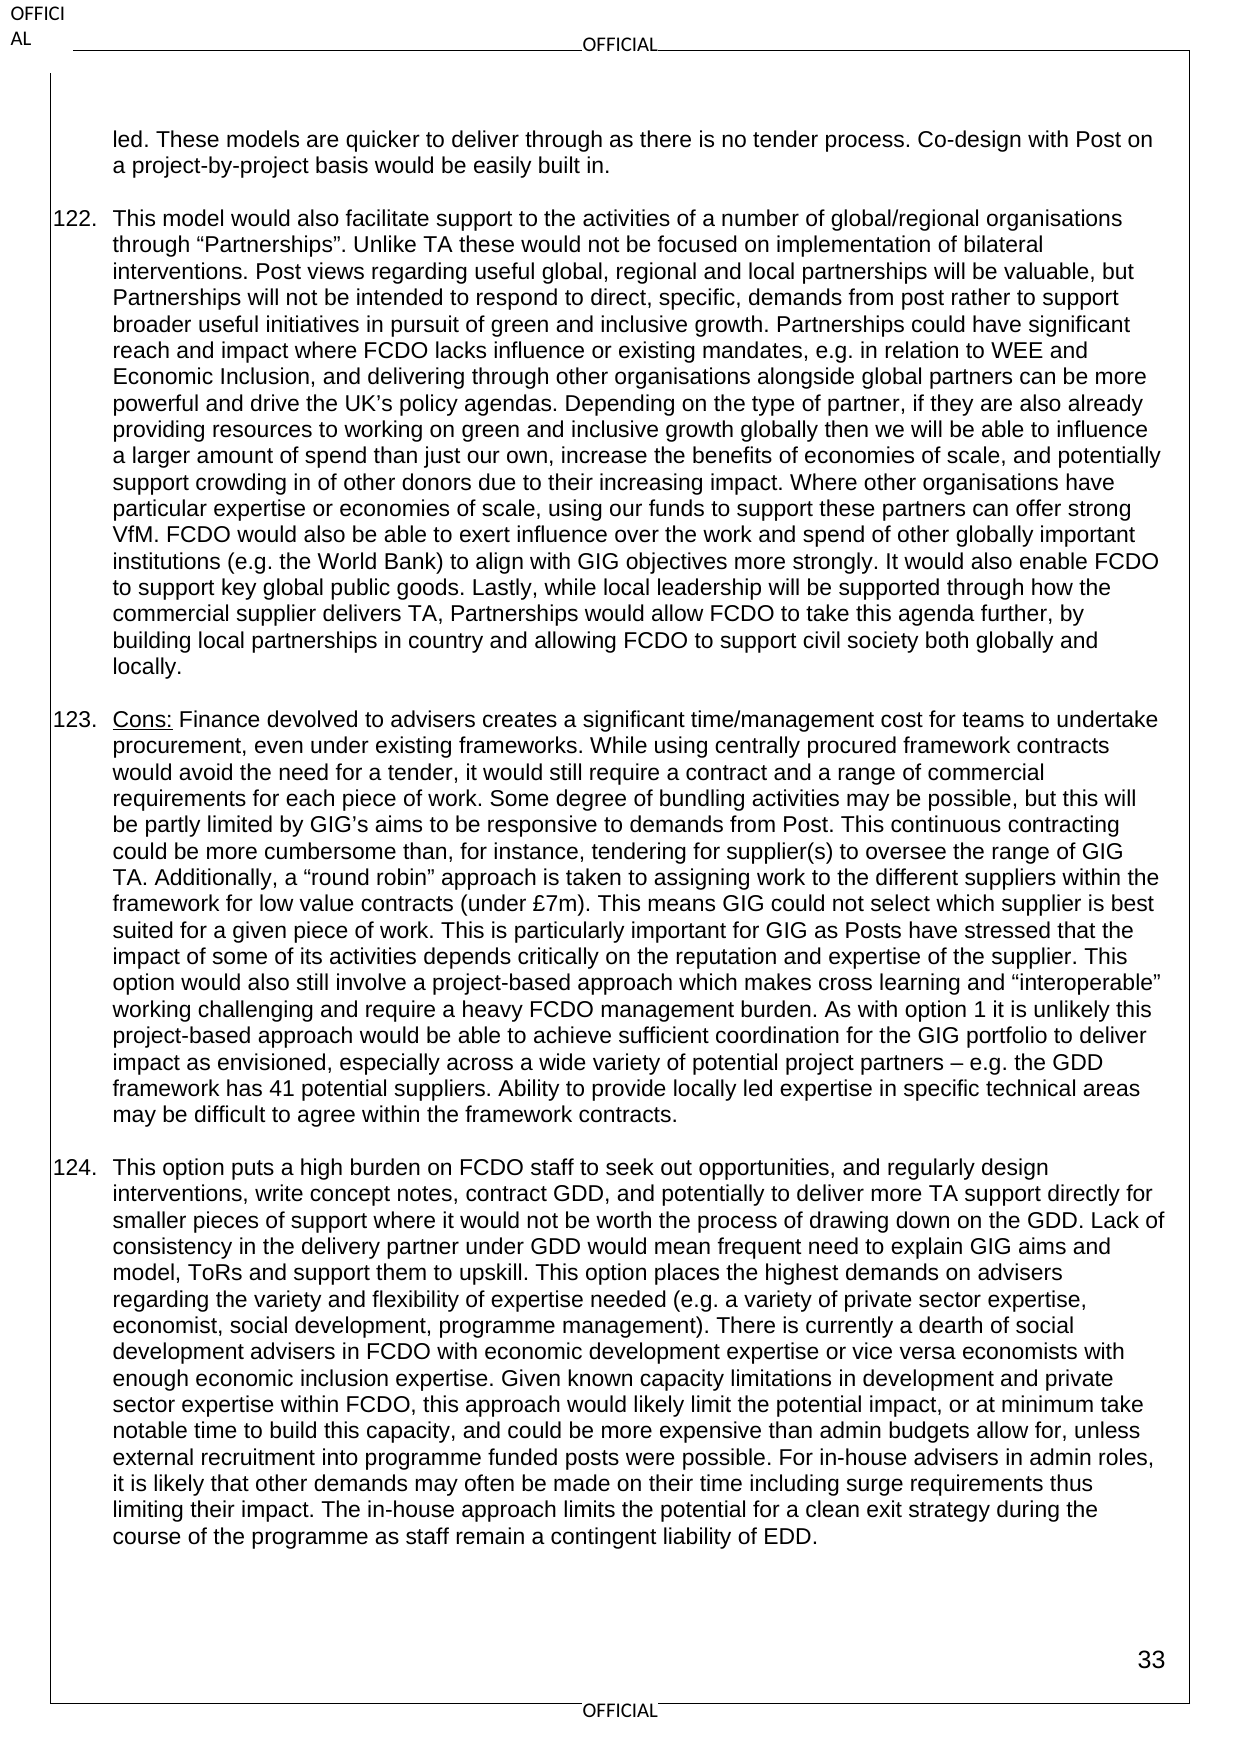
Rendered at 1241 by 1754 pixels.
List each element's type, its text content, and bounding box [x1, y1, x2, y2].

list This option puts a high burden on FCDO staff to seek out opportunities, and regularly design interventions, write concept notes, contract GDD, and potentially to deliver more TA support directly for smaller pieces of support where it would not be worth the process of drawing down on the GDD. Lack of consistency in the delivery partner under GDD would mean frequent need to explain GIG aims and model, ToRs and support them to upskill. This option places the highest demands on advisers regarding the variety and flexibility of expertise needed (e.g. a variety of private sector expertise, economist, social development, programme management). There is currently a dearth of social development advisers in FCDO with economic development expertise or vice versa economists with enough economic inclusion expertise. Given known capacity limitations in development and private sector expertise within FCDO, this approach would likely limit the potential impact, or at minimum take notable time to build this capacity, and could be more expensive than admin budgets allow for, unless external recruitment into programme funded posts were possible. For in-house advisers in admin roles, it is likely that other demands may often be made on their time including surge requirements thus limiting their impact. The in-house approach limits the potential for a clean exit strategy during the course of the programme as staff remain a contingent liability of EDD. [75, 1154, 1165, 1549]
list This model would also facilitate support to the activities of a number of global/regional organisations through “Partnerships”. Unlike TA these would not be focused on implementation of bilateral interventions. Post views regarding useful global, regional and local partnerships will be valuable, but Partnerships will not be intended to respond to direct, specific, demands from post rather to support broader useful initiatives in pursuit of green and inclusive growth. Partnerships could have significant reach and impact where FCDO lacks influence or existing mandates, e.g. in relation to WEE and Economic Inclusion, and delivering through other organisations alongside global partners can be more powerful and drive the UK’s policy agendas. Depending on the type of partner, if they are also already providing resources to working on green and inclusive growth globally then we will be able to influence a larger amount of spend than just our own, increase the benefits of economies of scale, and potentially support crowding in of other donors due to their increasing impact. Where other organisations have particular expertise or economies of scale, using our funds to support these partners can offer strong VfM. FCDO would also be able to exert influence over the work and spend of other globally important institutions (e.g. the World Bank) to align with GIG objectives more strongly. It would also enable FCDO to support key global public goods. Lastly, while local leadership will be supported through how the commercial supplier delivers TA, Partnerships would allow FCDO to take this agenda further, by building local partnerships in country and allowing FCDO to support civil society both globally and locally. [75, 205, 1165, 679]
list led. These models are quicker to deliver through as there is no tender process. Co-design with Post on a project-by-project basis would be easily built in. [112, 126, 1165, 179]
list Cons: Finance devolved to advisers creates a significant time/management cost for teams to undertake procurement, even under existing frameworks. While using centrally procured framework contracts would avoid the need for a tender, it would still require a contract and a range of commercial requirements for each piece of work. Some degree of bundling activities may be possible, but this will be partly limited by GIG’s aims to be responsive to demands from Post. This continuous contracting could be more cumbersome than, for instance, tendering for supplier(s) to oversee the range of GIG TA. Additionally, a “round robin” approach is taken to assigning work to the different suppliers within the framework for low value contracts (under £7m). This means GIG could not select which supplier is best suited for a given piece of work. This is particularly important for GIG as Posts have stressed that the impact of some of its activities depends critically on the reputation and expertise of the supplier. This option would also still involve a project-based approach which makes cross learning and “interoperable” working challenging and require a heavy FCDO management burden. As with option 1 it is unlikely this project-based approach would be able to achieve sufficient coordination for the GIG portfolio to deliver impact as envisioned, especially across a wide variety of potential project partners – e.g. the GDD framework has 41 potential suppliers. Ability to provide locally led expertise in specific technical areas may be difficult to agree within the framework contracts. [75, 706, 1165, 1127]
